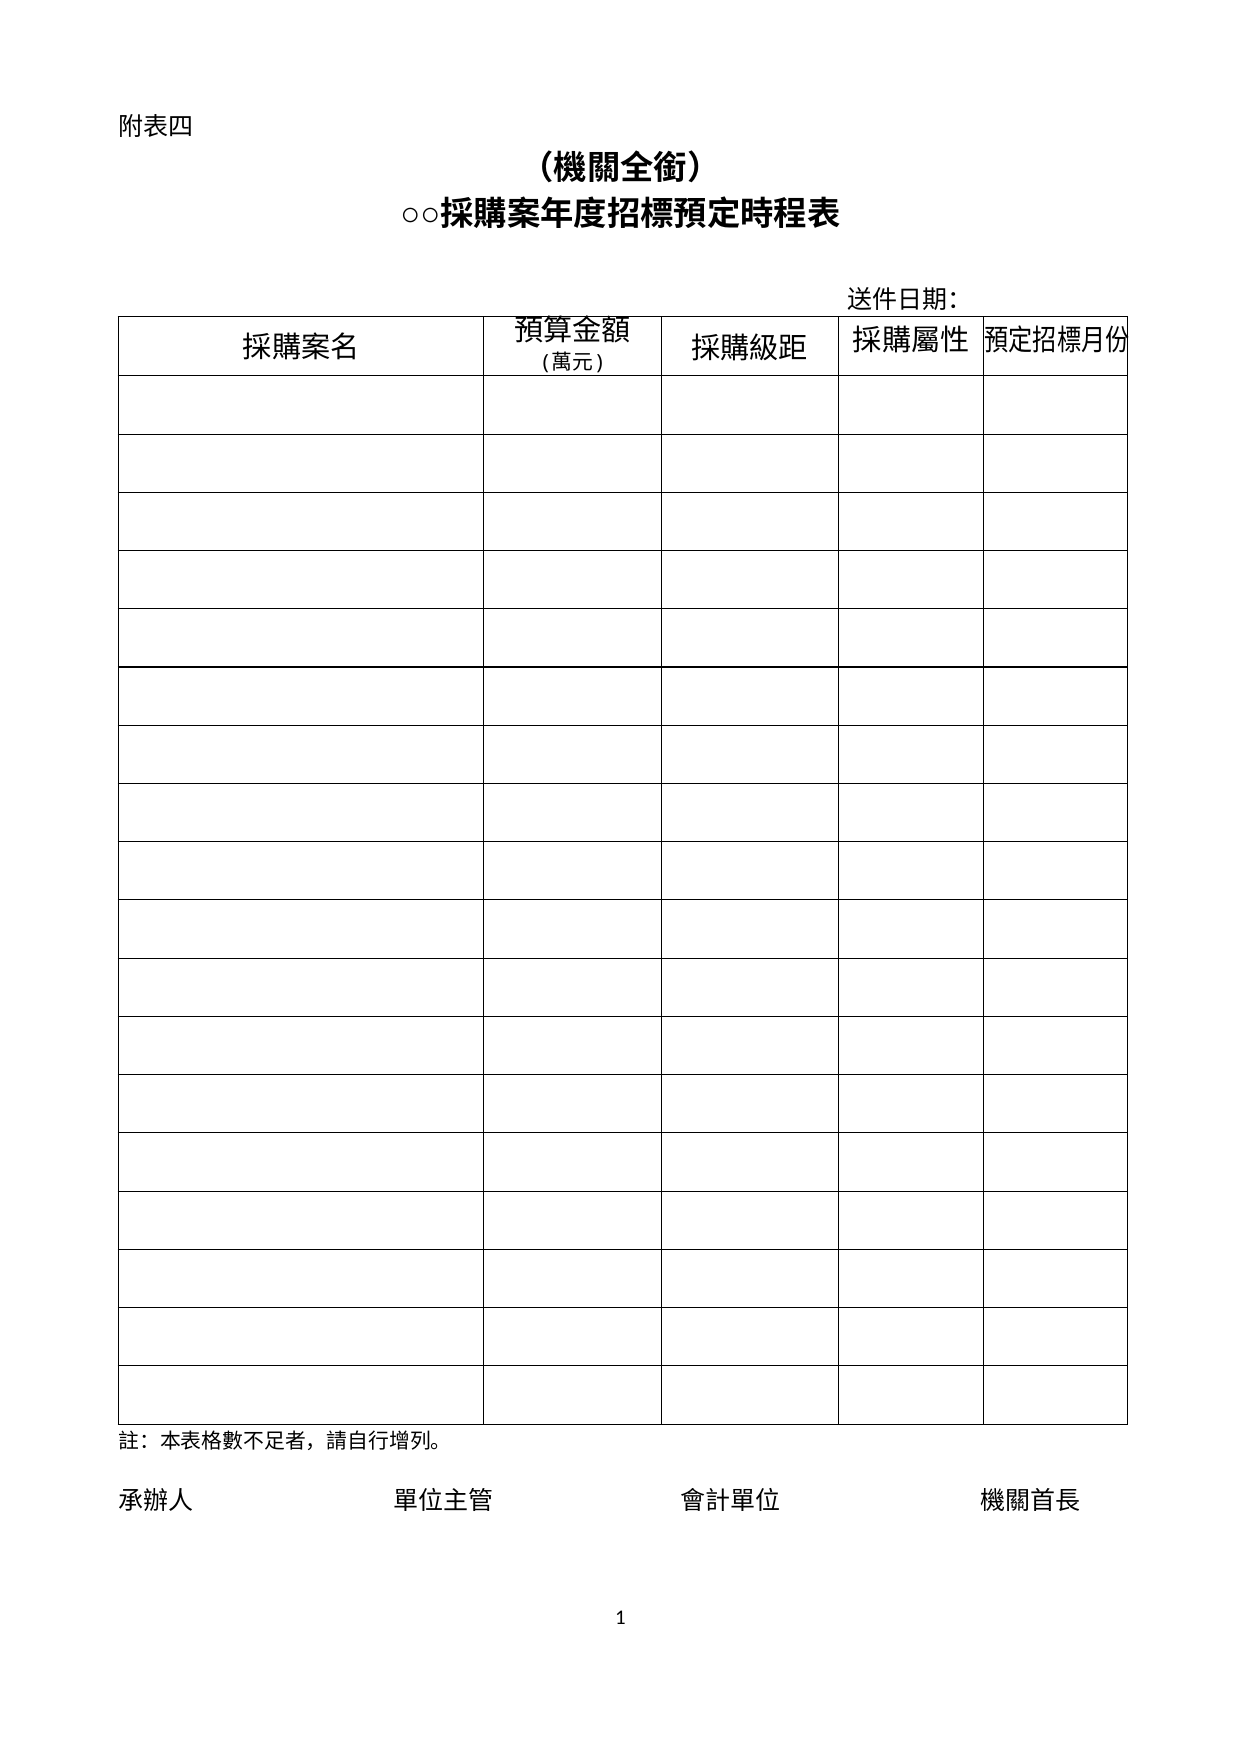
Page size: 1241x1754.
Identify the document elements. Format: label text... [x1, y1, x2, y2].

table_cell [119, 784, 483, 841]
text 註：本表格數不足者，請自行增列。 [118, 1425, 1122, 1455]
table_cell [984, 784, 1127, 841]
table_cell [662, 1075, 838, 1132]
table_cell [119, 668, 483, 725]
table_cell [662, 1017, 838, 1074]
table_cell [484, 1308, 661, 1365]
table_cell [984, 1192, 1127, 1249]
table_cell [484, 1075, 661, 1132]
text （機關全銜） [118, 143, 1122, 188]
table_cell [984, 435, 1127, 492]
table_cell [484, 1017, 661, 1074]
table_cell [984, 726, 1127, 783]
table_cell [839, 1250, 983, 1307]
table_cell [119, 609, 483, 666]
table_cell [839, 1308, 983, 1365]
table_cell [984, 900, 1127, 958]
table_cell [984, 609, 1127, 666]
table_cell [839, 1075, 983, 1132]
table_cell [484, 668, 661, 725]
table_header 預定招標月份 [984, 317, 1127, 375]
table_cell [119, 1366, 483, 1423]
table_cell [484, 900, 661, 958]
table_cell [839, 1192, 983, 1249]
table_cell [484, 435, 661, 492]
table_cell [119, 726, 483, 783]
table_cell [839, 1133, 983, 1191]
table_cell [984, 1366, 1127, 1423]
table_cell [839, 376, 983, 433]
table_cell [662, 376, 838, 433]
table_cell [119, 493, 483, 550]
text 承辦人 單位主管 會計單位 機關首長 [118, 1483, 1122, 1516]
table_cell [839, 784, 983, 841]
table_cell [984, 376, 1127, 433]
table_cell [662, 726, 838, 783]
table_header 採購級距 [662, 317, 838, 375]
table_cell [119, 1133, 483, 1191]
text 附表四 [118, 106, 1122, 143]
table_cell [662, 1250, 838, 1307]
table_cell [662, 900, 838, 958]
table_cell [662, 551, 838, 608]
table_header 採購案名 [119, 317, 483, 375]
table_cell [839, 900, 983, 958]
table_cell [984, 493, 1127, 550]
table_cell [839, 668, 983, 725]
table_cell [484, 1192, 661, 1249]
table_cell [484, 1366, 661, 1423]
table_cell [662, 1366, 838, 1423]
table_cell [484, 376, 661, 433]
table_cell [839, 435, 983, 492]
table_cell [119, 551, 483, 608]
table_cell [839, 1017, 983, 1074]
table_cell [119, 1192, 483, 1249]
table_cell [984, 1133, 1127, 1191]
table_cell [839, 1366, 983, 1423]
table_cell [119, 1250, 483, 1307]
table_cell [839, 842, 983, 899]
table_cell [662, 435, 838, 492]
table_cell [984, 551, 1127, 608]
table_cell [662, 493, 838, 550]
table_cell [839, 609, 983, 666]
table_header 採購屬性 [839, 317, 983, 375]
table_cell [119, 842, 483, 899]
table_cell [484, 784, 661, 841]
table_cell [839, 551, 983, 608]
table_cell [662, 1308, 838, 1365]
table_cell [484, 842, 661, 899]
table_cell [484, 959, 661, 1016]
table_cell [119, 959, 483, 1016]
table_cell [662, 959, 838, 1016]
table_cell [662, 609, 838, 666]
table_cell [984, 959, 1127, 1016]
table_cell [984, 842, 1127, 899]
table_cell [984, 668, 1127, 725]
table_cell [984, 1250, 1127, 1307]
table_cell [484, 726, 661, 783]
table_cell [484, 609, 661, 666]
table_cell [662, 1133, 838, 1191]
table_cell [984, 1308, 1127, 1365]
table_cell [484, 1250, 661, 1307]
table_cell [119, 435, 483, 492]
table_cell [839, 493, 983, 550]
table_cell [119, 1075, 483, 1132]
table_cell [984, 1075, 1127, 1132]
table_cell [662, 842, 838, 899]
table_cell [839, 959, 983, 1016]
table_cell [119, 1017, 483, 1074]
table_cell [839, 726, 983, 783]
table_cell [662, 668, 838, 725]
text ○○採購案年度招標預定時程表 [118, 188, 1122, 234]
table_cell [984, 1017, 1127, 1074]
table_cell [662, 1192, 838, 1249]
table_cell [119, 376, 483, 433]
table_header 預算金額 (萬元) [484, 317, 661, 375]
table_cell [119, 900, 483, 958]
table_cell [484, 493, 661, 550]
table_cell [119, 1308, 483, 1365]
table_cell [484, 1133, 661, 1191]
text 送件日期： [118, 280, 972, 316]
table_cell [484, 551, 661, 608]
table_cell [662, 784, 838, 841]
